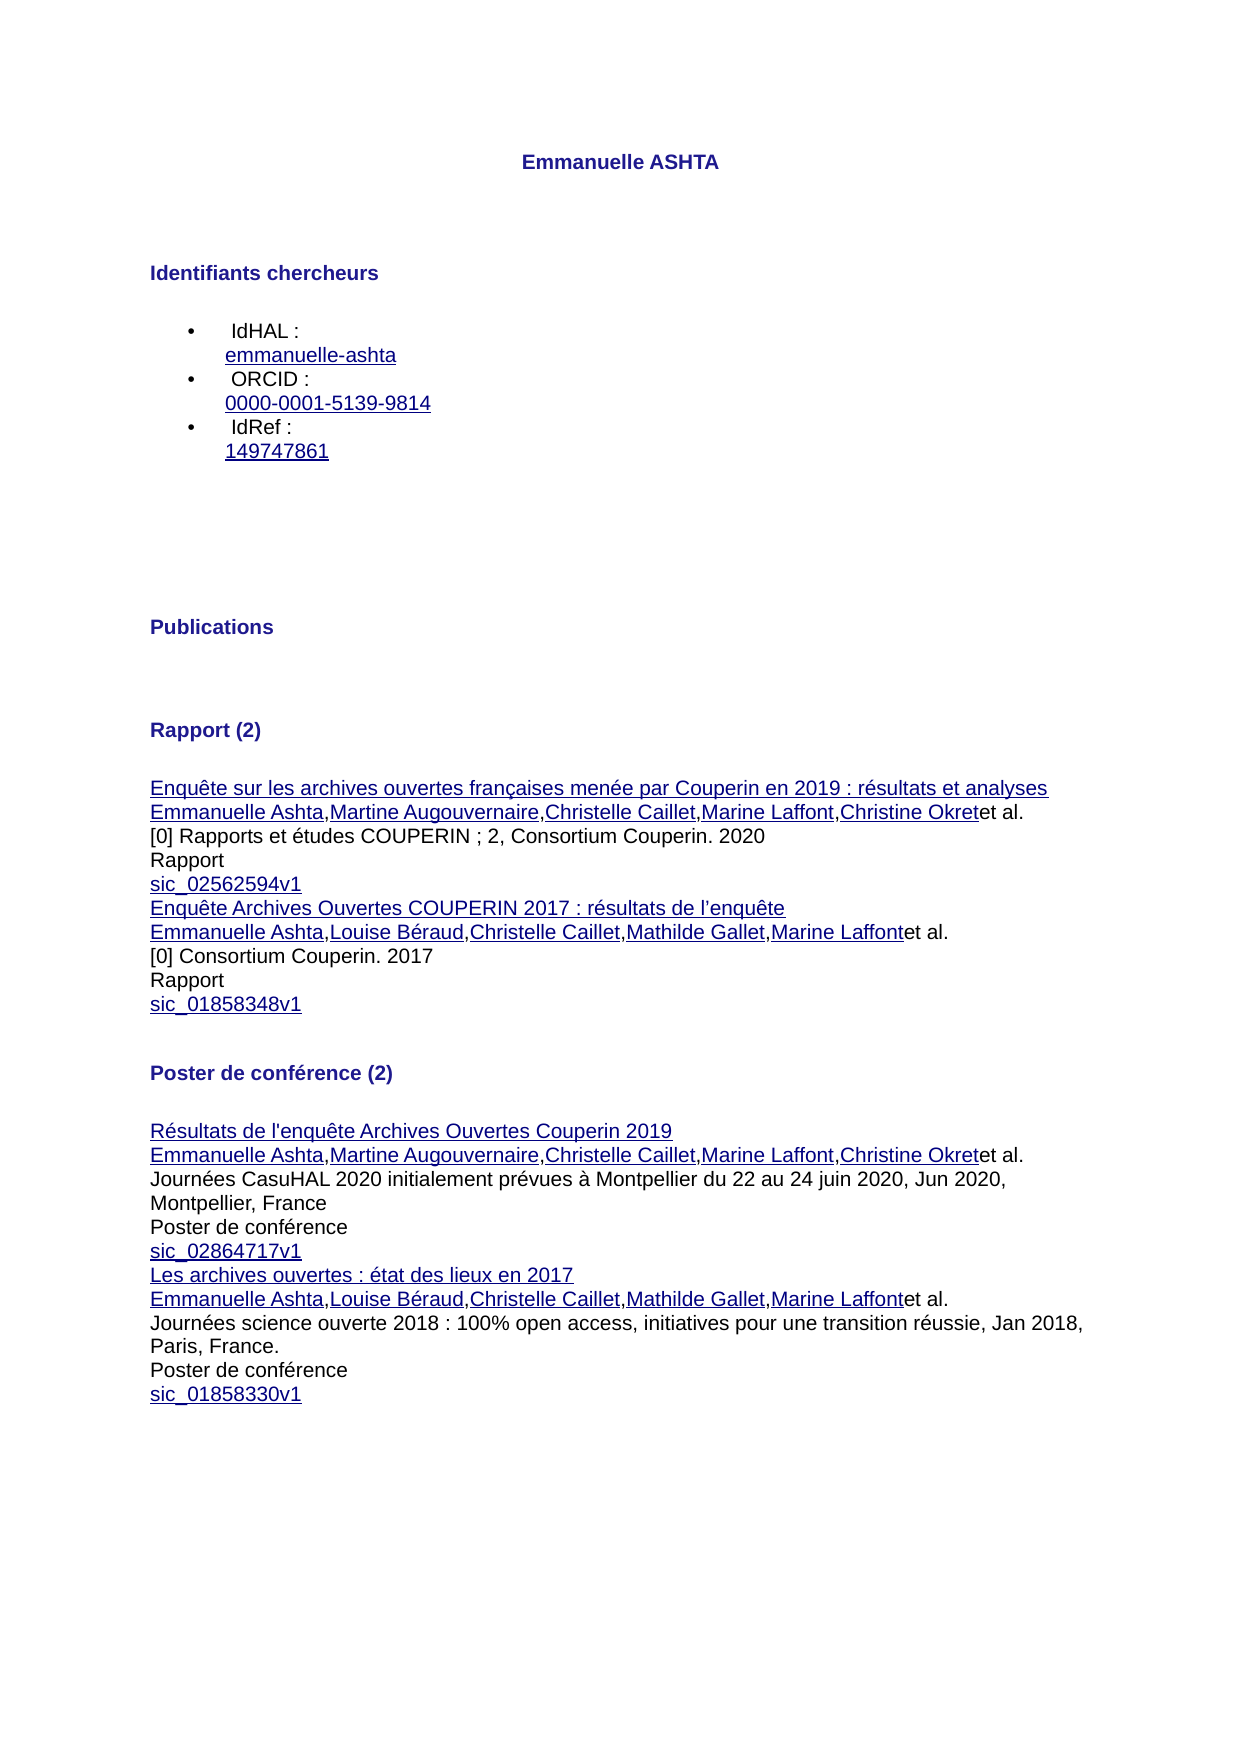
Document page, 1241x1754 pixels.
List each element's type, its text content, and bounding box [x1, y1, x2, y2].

list emmanuelle-ashta [187, 343, 1090, 367]
list IdRef : [187, 414, 1090, 438]
table_cell Enquête Archives Ouvertes COUPERIN 2017 : résultats de l’enquête Emmanuelle Ashta,Louise Béraud,Christelle Caillet,Mathilde Gallet,Marine Laffontet al. [0] Consortium Couperin. 2017 Rapport sic_01858348v1 [150, 896, 1090, 1016]
table_header Enquête sur les archives ouvertes françaises menée par Couperin en 2019 : résultats et analyses Emmanuelle Ashta,Martine Augouvernaire,Christelle Caillet,Marine Laffont,Christine Okretet al. [0] Rapports et études COUPERIN ; 2, Consortium Couperin. 2020 Rapport sic_02562594v1 [150, 776, 1090, 896]
subtitle Poster de conférence (2) [150, 1060, 1090, 1084]
list 149747861 [187, 438, 1090, 462]
list 0000-0001-5139-9814 [187, 391, 1090, 414]
subtitle Emmanuelle ASHTA [150, 150, 1090, 174]
table_header Résultats de l'enquête Archives Ouvertes Couperin 2019 Emmanuelle Ashta,Martine Augouvernaire,Christelle Caillet,Marine Laffont,Christine Okretet al. Journées CasuHAL 2020 initialement prévues à Montpellier du 22 au 24 juin 2020, Jun 2020, Montpellier, France Poster de conférence sic_02864717v1 [150, 1119, 1090, 1262]
subtitle Identifiants chercheurs [150, 260, 1090, 284]
list ORCID : [187, 367, 1090, 391]
subtitle Rapport (2) [150, 718, 1090, 742]
list IdHAL : [187, 319, 1090, 343]
subtitle Publications [150, 614, 1090, 638]
table_cell Les archives ouvertes : état des lieux en 2017 Emmanuelle Ashta,Louise Béraud,Christelle Caillet,Mathilde Gallet,Marine Laffontet al. Journées science ouverte 2018 : 100% open access, initiatives pour une transition réussie, Jan 2018, Paris, France. Poster de conférence sic_01858330v1 [150, 1263, 1090, 1406]
